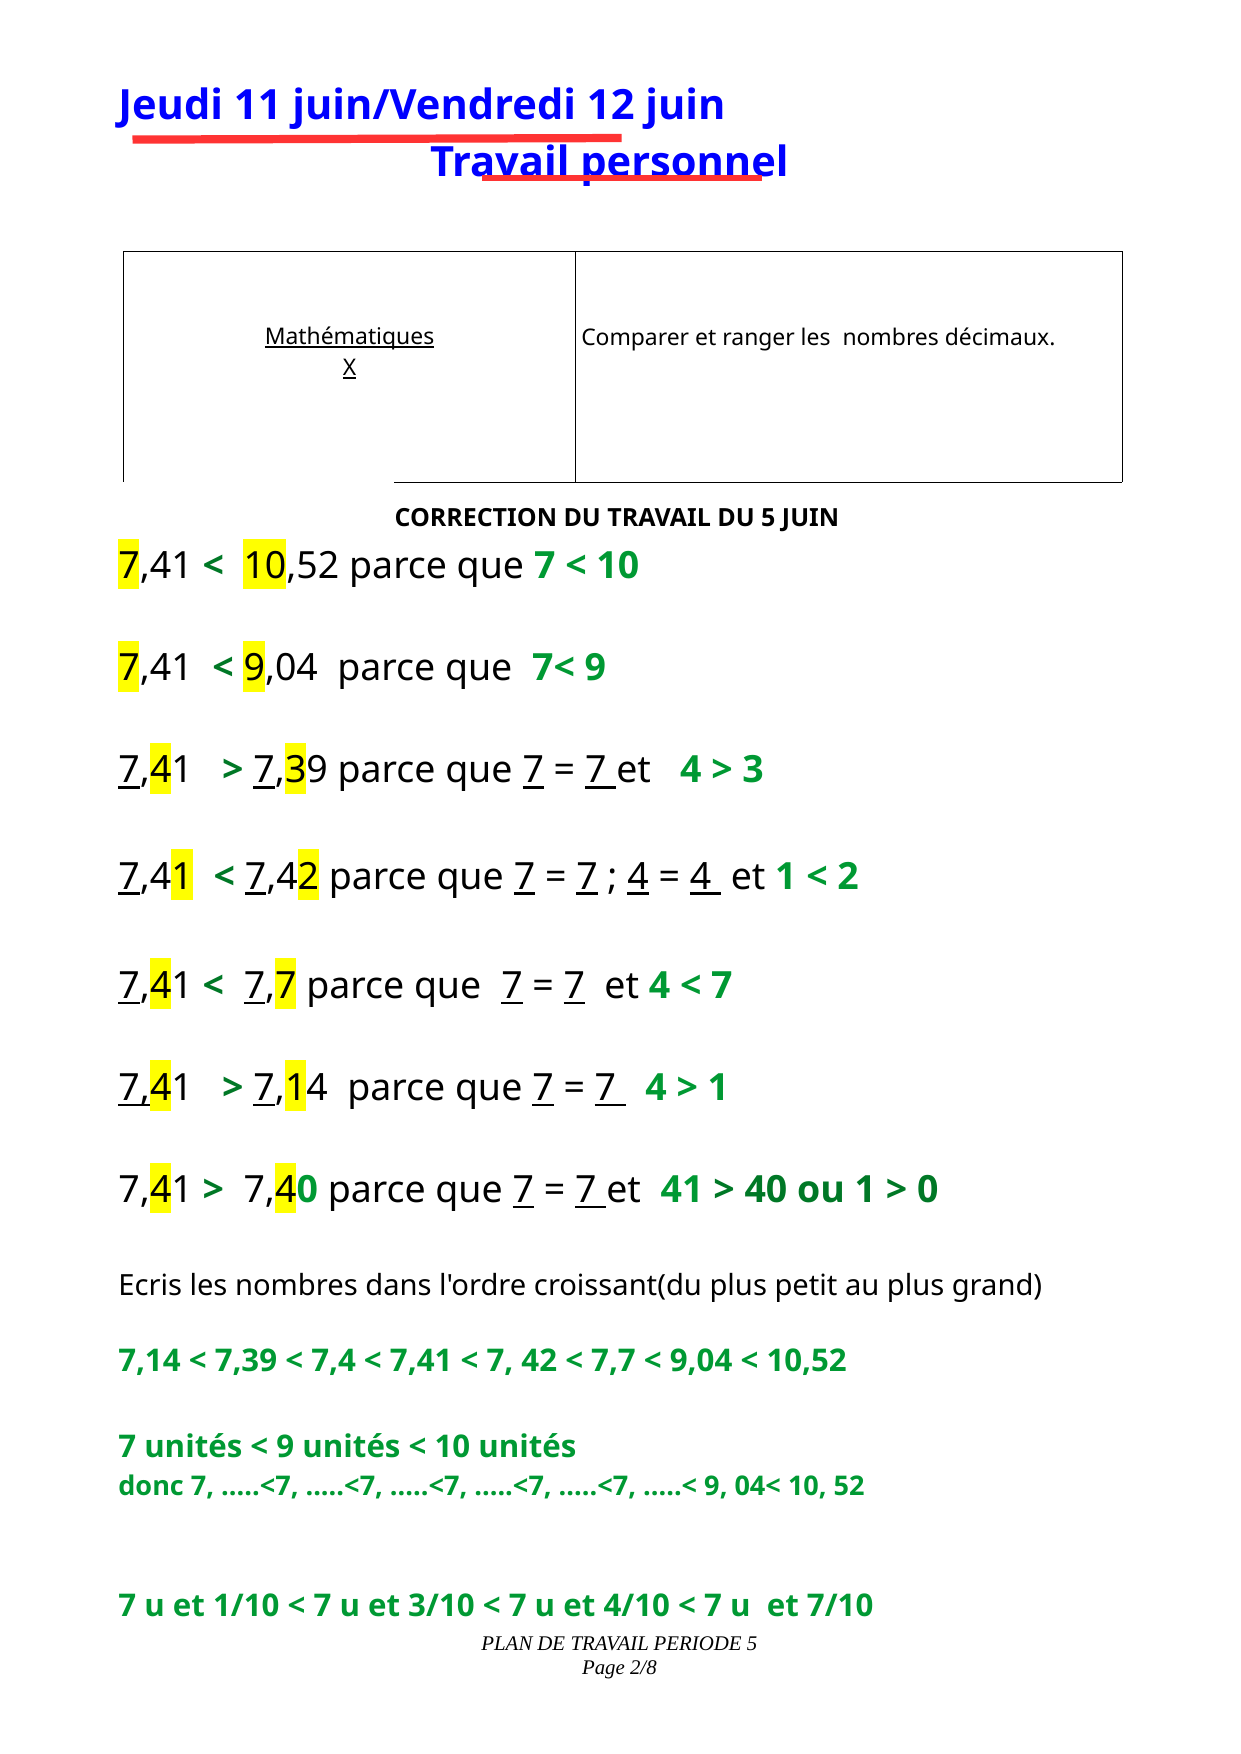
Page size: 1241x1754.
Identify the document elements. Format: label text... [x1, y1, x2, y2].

text 7,41 < 10,52 parce que 7 < 10 [118, 538, 1122, 589]
text 7,41 > 7,39 parce que 7 = 7 et 4 > 3 [118, 743, 1122, 794]
table_header Comparer et ranger les nombres décimaux. [576, 252, 1122, 482]
text CORRECTION DU TRAVAIL DU 5 JUIN [118, 482, 1122, 538]
text Ecris les nombres dans l'ordre croissant(du plus petit au plus grand) [118, 1264, 1122, 1304]
text 7 unités < 9 unités < 10 unités [118, 1423, 1122, 1466]
text donc 7, .....<7, .....<7, .....<7, .....<7, .....<7, .....< 9, 04< 10, 52 [118, 1466, 1122, 1503]
text 7,41 > 7,40 parce que 7 = 7 et 41 > 40 ou 1 > 0 [118, 1162, 1122, 1213]
text 7,41 < 7,42 parce que 7 = 7 ; 4 = 4 et 1 < 2 [118, 845, 1122, 902]
text 7 u et 1/10 < 7 u et 3/10 < 7 u et 4/10 < 7 u et 7/10 [118, 1582, 1122, 1625]
text 7,41 < 7,7 parce que 7 = 7 et 4 < 7 [118, 958, 1122, 1009]
text 7,41 > 7,14 parce que 7 = 7 4 > 1 [118, 1060, 1122, 1111]
table_header Mathématiques X [124, 252, 575, 482]
text 7,14 < 7,39 < 7,4 < 7,41 < 7, 42 < 7,7 < 9,04 < 10,52 [118, 1338, 1122, 1381]
text 7,41 < 9,04 parce que 7< 9 [118, 641, 1122, 692]
